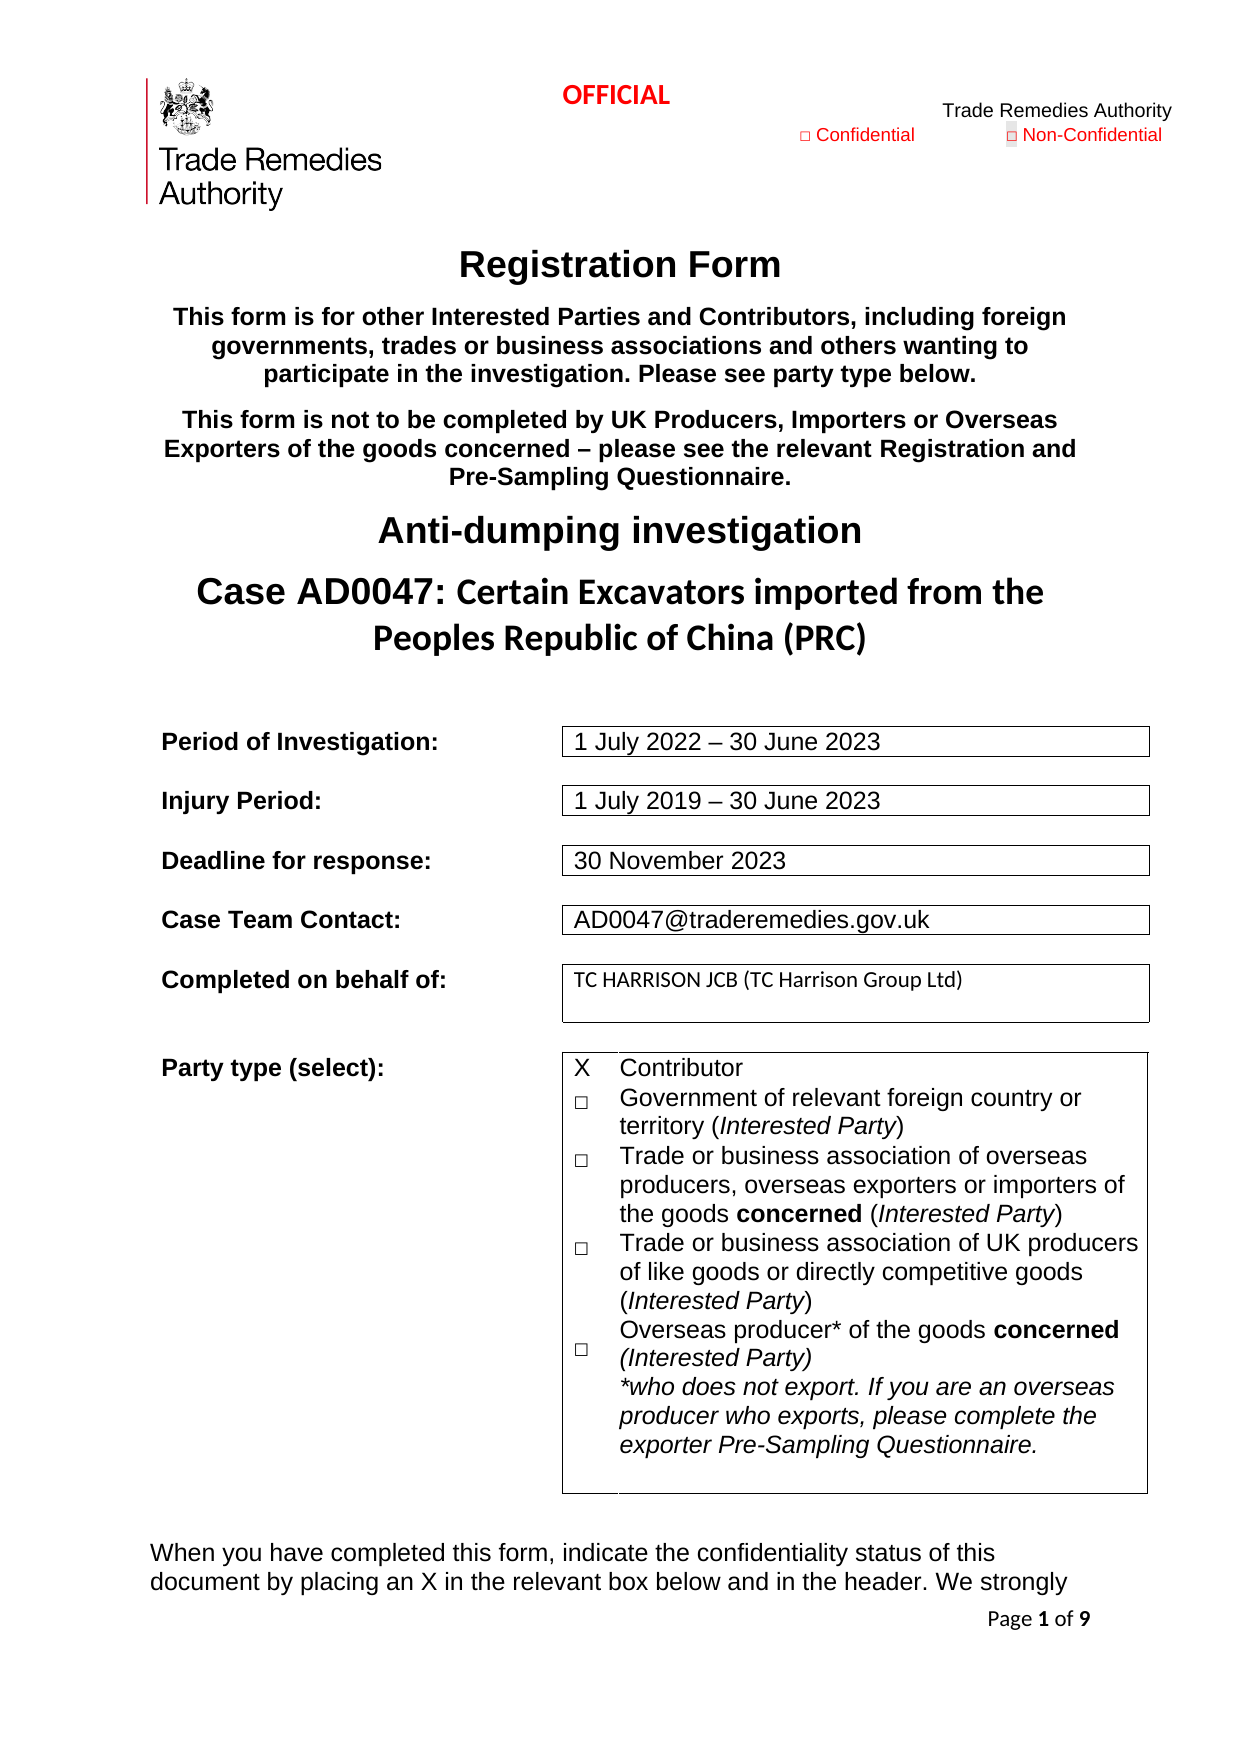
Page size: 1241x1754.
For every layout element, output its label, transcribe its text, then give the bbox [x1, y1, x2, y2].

table_cell [150, 1022, 562, 1052]
table_cell ☐ [563, 1141, 618, 1227]
table_cell 30 November 2023 [563, 846, 1149, 875]
table_header Period of Investigation: [150, 726, 562, 756]
table_cell [150, 934, 562, 964]
table_cell [150, 1081, 562, 1140]
text When you have completed this form, indicate the confidentiality status of this document by placing an X in the relevant box below and in the header. We strongly [150, 1538, 1090, 1596]
table_cell Case Team Contact: [150, 905, 562, 934]
text Registration Form [150, 242, 1090, 285]
table_cell 1 July 2019 – 30 June 2023 [563, 786, 1149, 815]
table_cell Party type (select): [150, 1052, 562, 1081]
table_cell [563, 1023, 1149, 1052]
table_cell X [563, 1053, 618, 1081]
table_cell [150, 756, 562, 785]
table_cell Government of relevant foreign country or territory (Interested Party) [619, 1083, 1147, 1140]
table_cell Trade or business association of overseas producers, overseas exporters or importers of the goods concerned (Interested Party) [619, 1141, 1147, 1227]
text Anti-dumping investigation [150, 508, 1090, 551]
table_cell ☐ ☐ [563, 1228, 618, 1492]
table_cell [150, 815, 562, 845]
table_cell Trade or business association of UK producers of like goods or directly competitive goods (Interested Party) Overseas producer* of the goods concerned (Interested Party) *who does not export. If you are an overseas producer who exports, please complete the exporter Pre-Sampling Questionnaire. [619, 1228, 1147, 1492]
text This form is for other Interested Parties and Contributors, including foreign governments, trades or business associations and others wanting to participate in the investigation. Please see party type below. [150, 302, 1090, 388]
text Case AD0047: Certain Excavators imported from the Peoples Republic of China (PRC) [150, 568, 1090, 659]
text This form is not to be completed by UK Producers, Importers or Overseas Exporters of the goods concerned – please see the relevant Registration and Pre-Sampling Questionnaire. [150, 405, 1090, 491]
table_cell Contributor [619, 1053, 1147, 1081]
table_cell [150, 1227, 562, 1492]
table_cell ☐ [563, 1083, 618, 1140]
table_cell AD0047@traderemedies.gov.uk [563, 906, 1149, 934]
table_cell [150, 875, 562, 904]
table_cell [150, 1140, 562, 1227]
table_cell [563, 876, 1150, 904]
table_cell [563, 935, 1150, 964]
table_cell [563, 757, 1150, 785]
table_cell Completed on behalf of: [150, 964, 562, 1022]
table_cell Injury Period: [150, 785, 562, 815]
table_cell TC HARRISON JCB (TC Harrison Group Ltd) [563, 965, 1149, 1022]
table_cell [563, 816, 1150, 845]
table_cell Deadline for response: [150, 845, 562, 875]
table_header 1 July 2022 – 30 June 2023 [563, 727, 1149, 756]
